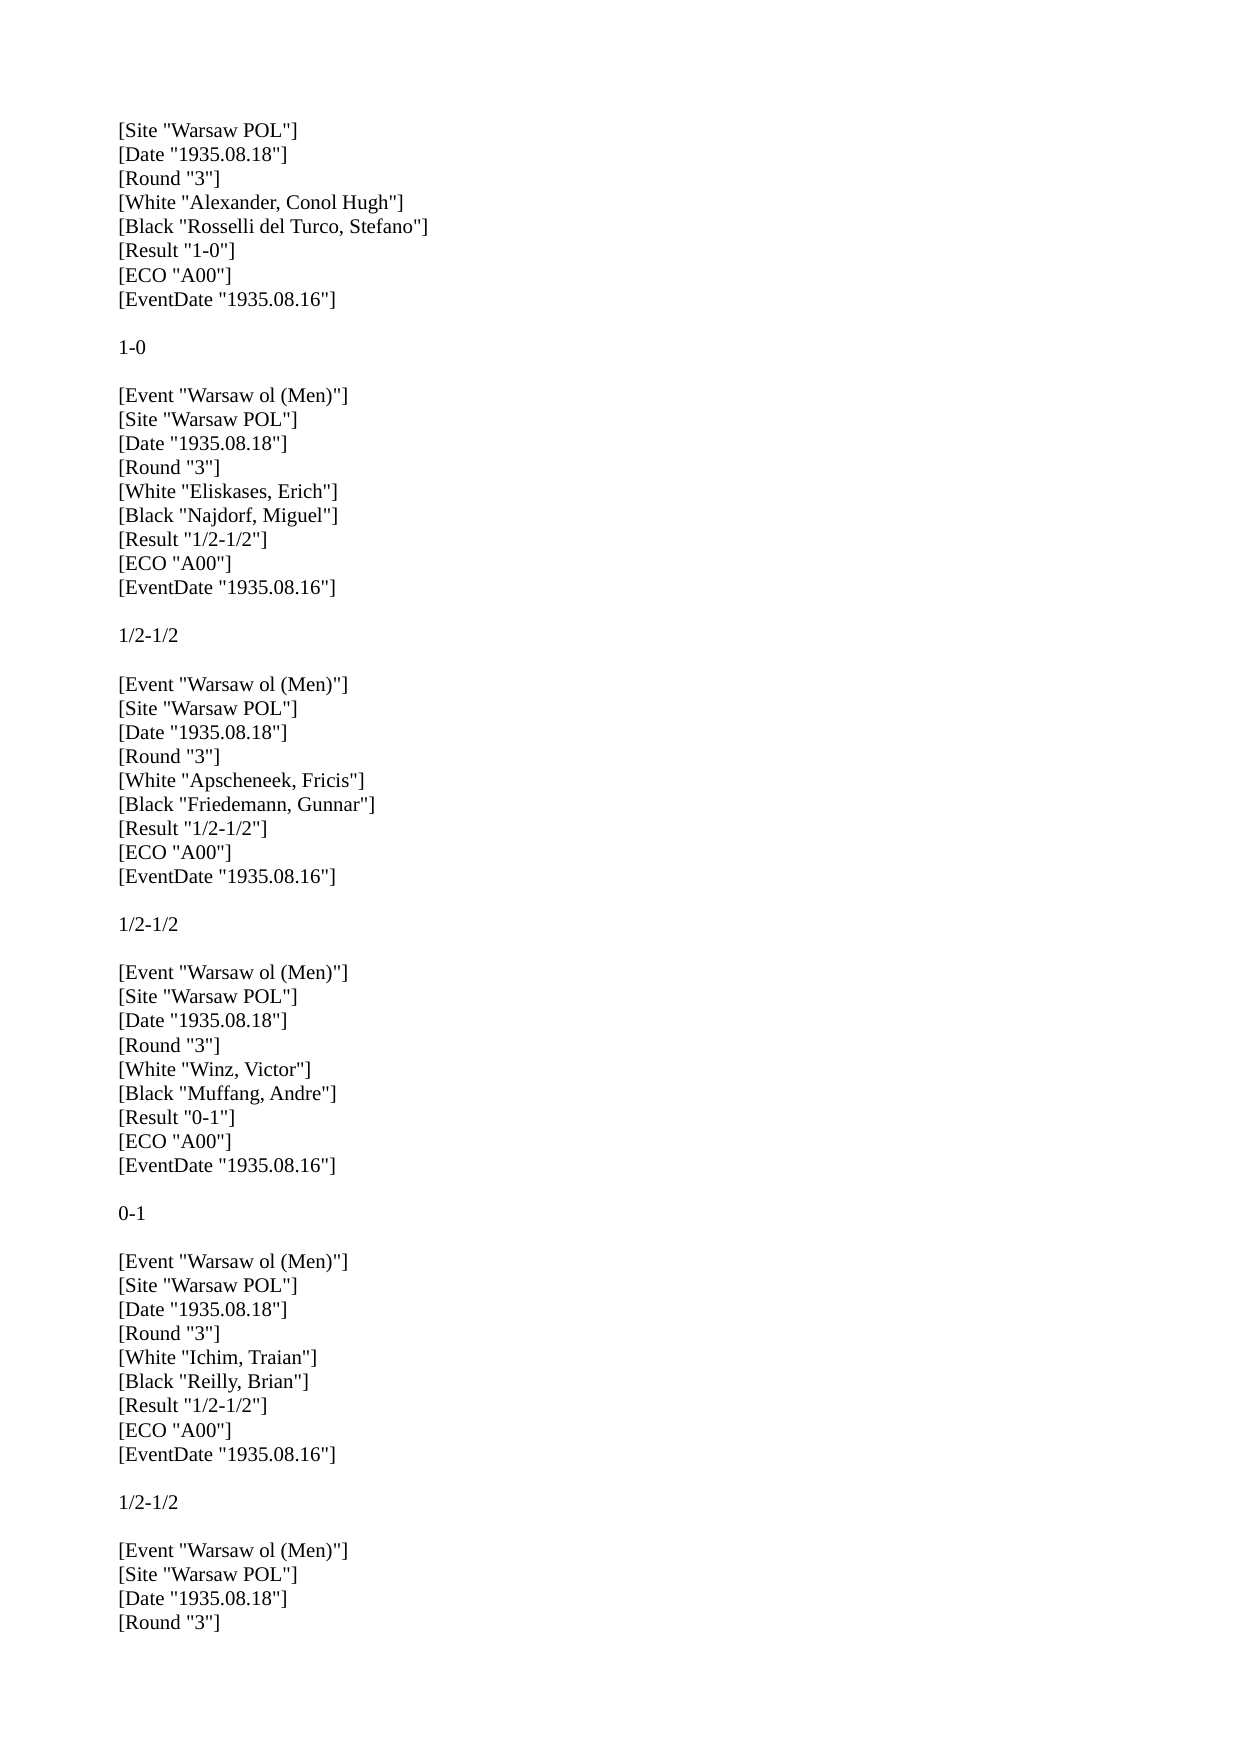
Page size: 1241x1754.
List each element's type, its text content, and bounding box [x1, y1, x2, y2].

text [White "Eliskases, Erich"] [118, 479, 1122, 503]
text [Round "3"] [118, 1610, 1122, 1634]
text [Event "Warsaw ol (Men)"] [118, 960, 1122, 984]
text [Result "1-0"] [118, 238, 1122, 262]
text [ECO "A00"] [118, 262, 1122, 287]
text [Round "3"] [118, 744, 1122, 768]
text [Round "3"] [118, 1032, 1122, 1057]
text [Date "1935.08.18"] [118, 1008, 1122, 1032]
text [Site "Warsaw POL"] [118, 1273, 1122, 1297]
text [Site "Warsaw POL"] [118, 407, 1122, 431]
text [Round "3"] [118, 166, 1122, 190]
text [Site "Warsaw POL"] [118, 984, 1122, 1008]
text [Event "Warsaw ol (Men)"] [118, 383, 1122, 407]
text [Date "1935.08.18"] [118, 720, 1122, 744]
text 1/2-1/2 [118, 1490, 1122, 1514]
text [Event "Warsaw ol (Men)"] [118, 1538, 1122, 1562]
text [White "Alexander, Conol Hugh"] [118, 190, 1122, 214]
text [ECO "A00"] [118, 1417, 1122, 1442]
text [Result "1/2-1/2"] [118, 816, 1122, 840]
text [Result "1/2-1/2"] [118, 1393, 1122, 1417]
text [Site "Warsaw POL"] [118, 1562, 1122, 1586]
text [Result "1/2-1/2"] [118, 527, 1122, 551]
text 0-1 [118, 1201, 1122, 1225]
text [Event "Warsaw ol (Men)"] [118, 1249, 1122, 1273]
text [EventDate "1935.08.16"] [118, 287, 1122, 311]
text 1-0 [118, 335, 1122, 359]
text [White "Winz, Victor"] [118, 1057, 1122, 1081]
text [Black "Muffang, Andre"] [118, 1081, 1122, 1105]
text [Site "Warsaw POL"] [118, 118, 1122, 142]
text [Date "1935.08.18"] [118, 142, 1122, 166]
text [Date "1935.08.18"] [118, 1297, 1122, 1321]
text [Black "Rosselli del Turco, Stefano"] [118, 214, 1122, 238]
text [EventDate "1935.08.16"] [118, 1442, 1122, 1466]
text [Black "Friedemann, Gunnar"] [118, 792, 1122, 816]
text [ECO "A00"] [118, 1129, 1122, 1153]
text [Event "Warsaw ol (Men)"] [118, 672, 1122, 696]
text [White "Apscheneek, Fricis"] [118, 768, 1122, 792]
text [EventDate "1935.08.16"] [118, 864, 1122, 888]
text 1/2-1/2 [118, 623, 1122, 647]
text [Round "3"] [118, 455, 1122, 479]
text [Round "3"] [118, 1321, 1122, 1345]
text 1/2-1/2 [118, 912, 1122, 936]
text [ECO "A00"] [118, 551, 1122, 575]
text [EventDate "1935.08.16"] [118, 1153, 1122, 1177]
text [ECO "A00"] [118, 840, 1122, 864]
text [EventDate "1935.08.16"] [118, 575, 1122, 599]
text [Black "Reilly, Brian"] [118, 1369, 1122, 1393]
text [Date "1935.08.18"] [118, 1586, 1122, 1610]
text [White "Ichim, Traian"] [118, 1345, 1122, 1369]
text [Result "0-1"] [118, 1105, 1122, 1129]
text [Site "Warsaw POL"] [118, 696, 1122, 720]
text [Black "Najdorf, Miguel"] [118, 503, 1122, 527]
text [Date "1935.08.18"] [118, 431, 1122, 455]
